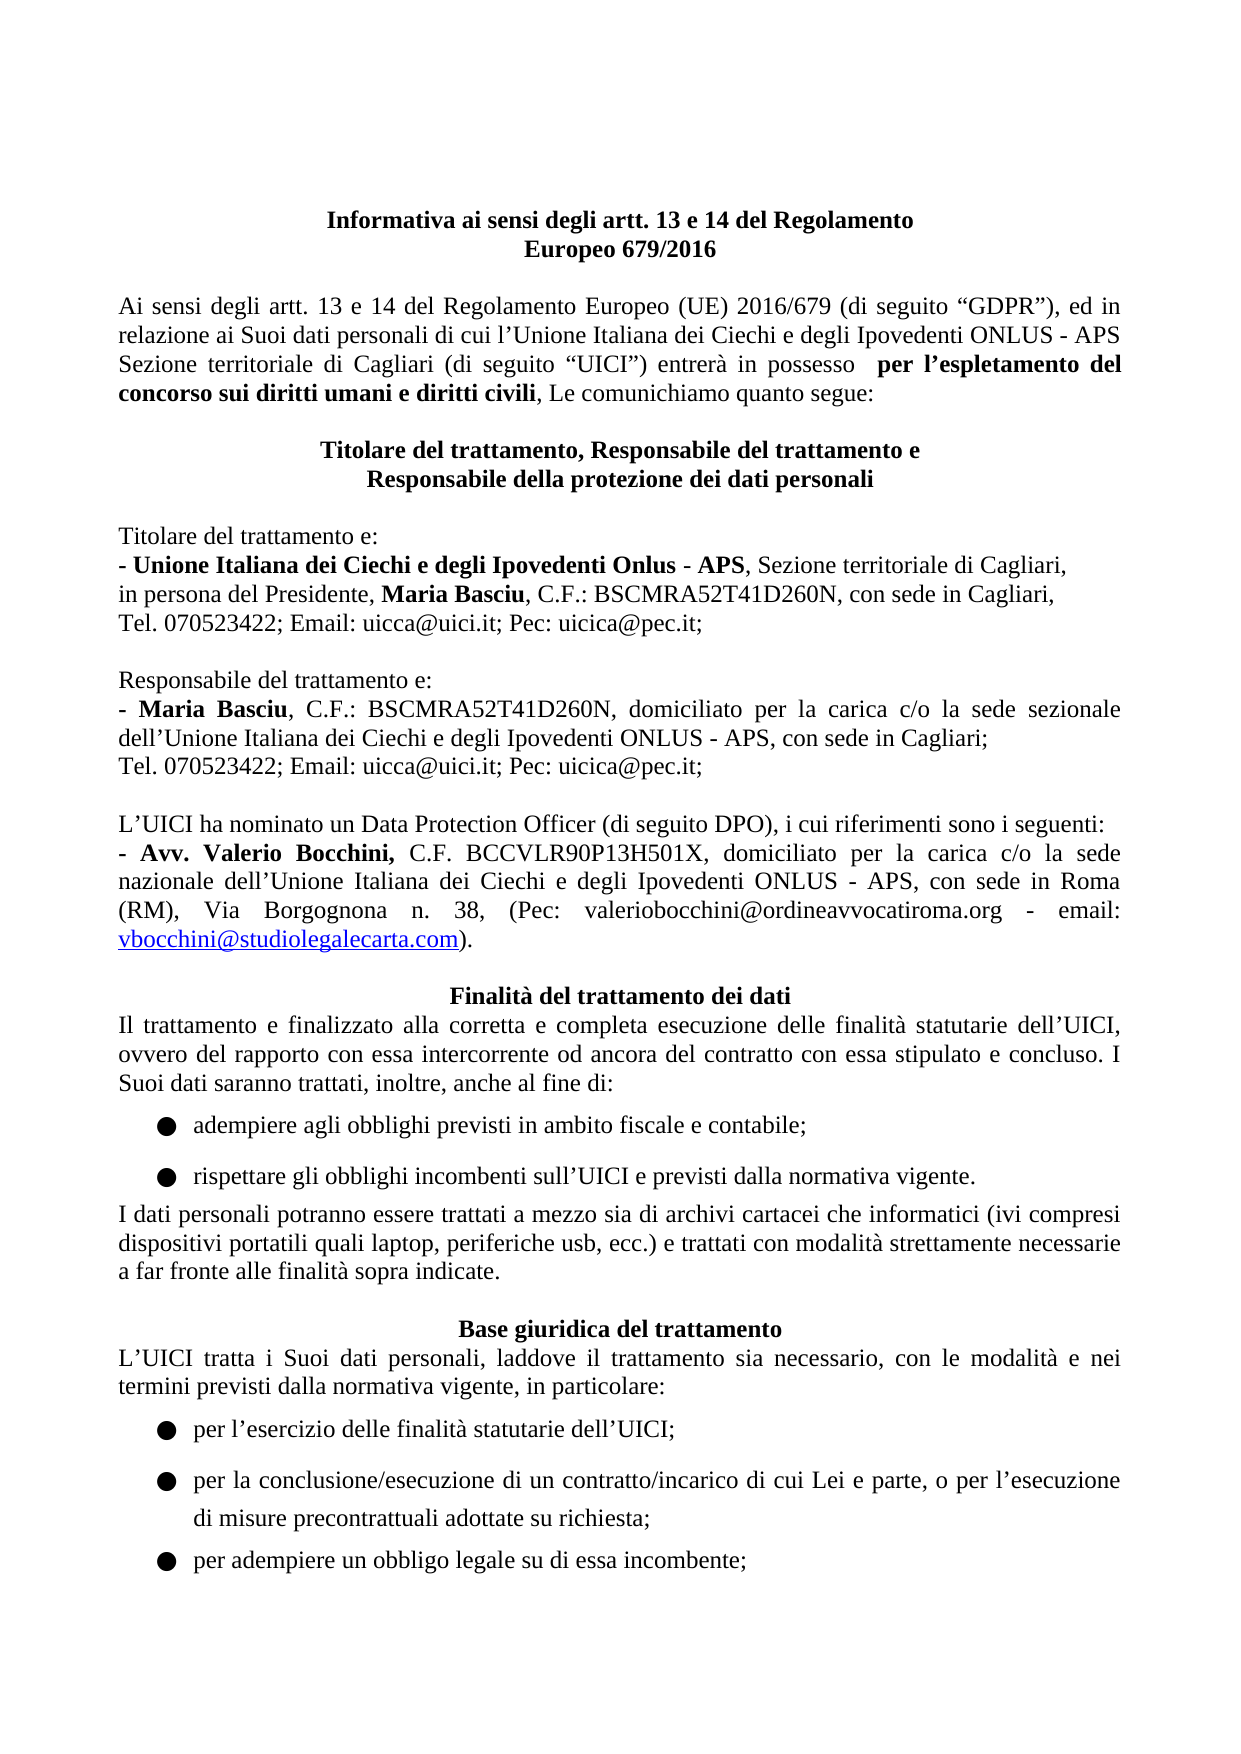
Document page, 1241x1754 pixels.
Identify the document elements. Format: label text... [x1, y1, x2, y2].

text Ai sensi degli artt. 13 e 14 del Regolamento Europeo (UE) 2016/679 (di seguito “GDPR”), ed in relazione ai Suoi dati personali di cui l’Unione Italiana dei Ciechi e degli Ipovedenti ONLUS - APS Sezione territoriale di Cagliari (di seguito “UICI”) entrerà in possesso per l’espletamento del concorso sui diritti umani e diritti civili, Le comunichiamo quanto segue: [118, 291, 1122, 406]
list per l’esercizio delle finalità statutarie dell’UICI; [156, 1400, 1122, 1451]
text Titolare del trattamento, Responsabile del trattamento e [118, 435, 1122, 464]
text Europeo 679/2016 [118, 234, 1122, 263]
text - Avv. Valerio Bocchini, C.F. BCCVLR90P13H501X, domiciliato per la carica c/o la sede nazionale dell’Unione Italiana dei Ciechi e degli Ipovedenti ONLUS - APS, con sede in Roma (RM), Via Borgognona n. 38, (Pec: valeriobocchini@ordineavvocatiroma.org - email: vbocchini@studiolegalecarta.com). [118, 838, 1122, 953]
text - Unione Italiana dei Ciechi e degli Ipovedenti Onlus - APS, Sezione territoriale di Cagliari, [118, 550, 1122, 579]
text Titolare del trattamento e: [118, 521, 1122, 550]
list rispettare gli obblighi incombenti sull’UICI e previsti dalla normativa vigente. [156, 1148, 1122, 1199]
text in persona del Presidente, Maria Basciu, C.F.: BSCMRA52T41D260N, con sede in Cagliari, [118, 579, 1122, 608]
text L’UICI tratta i Suoi dati personali, laddove il trattamento sia necessario, con le modalità e nei termini previsti dalla normativa vigente, in particolare: [118, 1343, 1122, 1400]
list per la conclusione/esecuzione di un contratto/incarico di cui Lei e parte, o per l’esecuzione di misure precontrattuali adottate su richiesta; [156, 1451, 1122, 1531]
text Informativa ai sensi degli artt. 13 e 14 del Regolamento [118, 205, 1122, 234]
text L’UICI ha nominato un Data Protection Officer (di seguito DPO), i cui riferimenti sono i seguenti: [118, 809, 1122, 838]
text Tel. 070523422; Email: uicca@uici.it; Pec: uicica@pec.it; [118, 608, 1122, 636]
text Finalità del trattamento dei dati [118, 981, 1122, 1010]
list adempiere agli obblighi previsti in ambito fiscale e contabile; [156, 1096, 1122, 1148]
text Il trattamento e finalizzato alla corretta e completa esecuzione delle finalità statutarie dell’UICI, ovvero del rapporto con essa intercorrente od ancora del contratto con essa stipulato e concluso. I Suoi dati saranno trattati, inoltre, anche al fine di: [118, 1010, 1122, 1096]
text - Maria Basciu, C.F.: BSCMRA52T41D260N, domiciliato per la carica c/o la sede sezionale dell’Unione Italiana dei Ciechi e degli Ipovedenti ONLUS - APS, con sede in Cagliari; [118, 694, 1122, 751]
text Tel. 070523422; Email: uicca@uici.it; Pec: uicica@pec.it; [118, 751, 1122, 780]
text I dati personali potranno essere trattati a mezzo sia di archivi cartacei che informatici (ivi compresi dispositivi portatili quali laptop, periferiche usb, ecc.) e trattati con modalità strettamente necessarie a far fronte alle finalità sopra indicate. [118, 1199, 1122, 1285]
text Responsabile del trattamento e: [118, 665, 1122, 694]
text Responsabile della protezione dei dati personali [118, 464, 1122, 493]
text Base giuridica del trattamento [118, 1314, 1122, 1343]
list per adempiere un obbligo legale su di essa incombente; [156, 1531, 1122, 1583]
